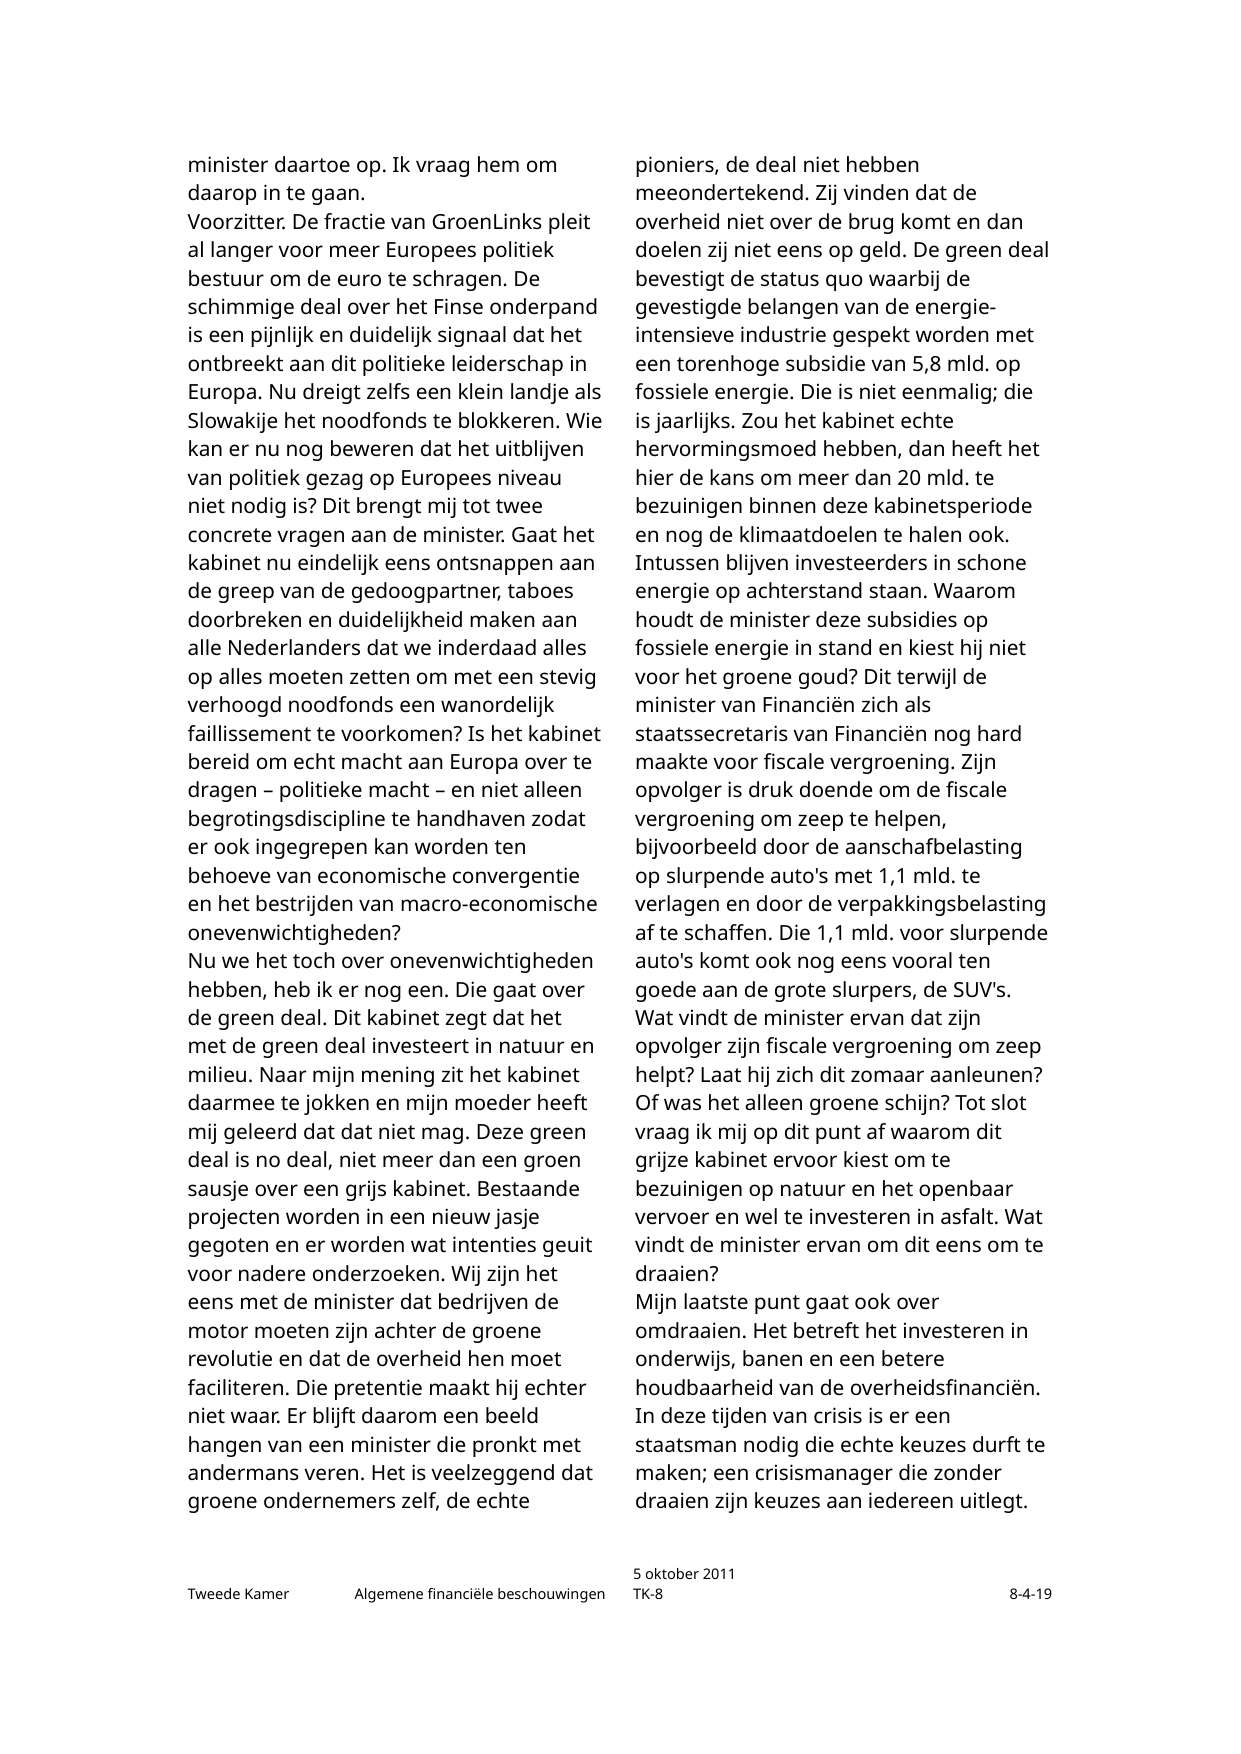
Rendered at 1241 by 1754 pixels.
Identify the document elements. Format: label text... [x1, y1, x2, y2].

text pioniers, de deal niet hebben meeondertekend. Zij vinden dat de overheid niet over de brug komt en dan doelen zij niet eens op geld. De green deal bevestigt de status quo waarbij de gevestigde belangen van de energie-intensieve industrie gespekt worden met een torenhoge subsidie van 5,8 mld. op fossiele energie. Die is niet eenmalig; die is jaarlijks. Zou het kabinet echte hervormingsmoed hebben, dan heeft het hier de kans om meer dan 20 mld. te bezuinigen binnen deze kabinetsperiode en nog de klimaatdoelen te halen ook. Intussen blijven investeerders in schone energie op achterstand staan. Waarom houdt de minister deze subsidies op fossiele energie in stand en kiest hij niet voor het groene goud? Dit terwijl de minister van Financiën zich als staatssecretaris van Financiën nog hard maakte voor fiscale vergroening. Zijn opvolger is druk doende om de fiscale vergroening om zeep te helpen, bijvoorbeeld door de aanschafbelasting op slurpende auto's met 1,1 mld. te verlagen en door de verpakkingsbelasting af te schaffen. Die 1,1 mld. voor slurpende auto's komt ook nog eens vooral ten goede aan de grote slurpers, de SUV's. Wat vindt de minister ervan dat zijn opvolger zijn fiscale vergroening om zeep helpt? Laat hij zich dit zomaar aanleunen? Of was het alleen groene schijn? Tot slot vraag ik mij op dit punt af waarom dit grijze kabinet ervoor kiest om te bezuinigen op natuur en het openbaar vervoer en wel te investeren in asfalt. Wat vindt de minister ervan om dit eens om te draaien? [635, 150, 1053, 1287]
text Mijn laatste punt gaat ook over omdraaien. Het betreft het investeren in onderwijs, banen en een betere houdbaarheid van de overheidsfinanciën. In deze tijden van crisis is er een staatsman nodig die echte keuzes durft te maken; een crisismanager die zonder draaien zijn keuzes aan iedereen uitlegt. [635, 1287, 1053, 1515]
text Nu we het toch over onevenwichtigheden hebben, heb ik er nog een. Die gaat over de green deal. Dit kabinet zegt dat het met de green deal investeert in natuur en milieu. Naar mijn mening zit het kabinet daarmee te jokken en mijn moeder heeft mij geleerd dat dat niet mag. Deze green deal is no deal, niet meer dan een groen sausje over een grijs kabinet. Bestaande projecten worden in een nieuw jasje gegoten en er worden wat intenties geuit voor nadere onderzoeken. Wij zijn het eens met de minister dat bedrijven de motor moeten zijn achter de groene revolutie en dat de overheid hen moet faciliteren. Die pretentie maakt hij echter niet waar. Er blijft daarom een beeld hangen van een minister die pronkt met andermans veren. Het is veelzeggend dat groene ondernemers zelf, de echte [187, 946, 605, 1515]
text Voorzitter. De fractie van GroenLinks pleit al langer voor meer Europees politiek bestuur om de euro te schragen. De schimmige deal over het Finse onderpand is een pijnlijk en duidelijk signaal dat het ontbreekt aan dit politieke leiderschap in Europa. Nu dreigt zelfs een klein landje als Slowakije het noodfonds te blokkeren. Wie kan er nu nog beweren dat het uitblijven van politiek gezag op Europees niveau niet nodig is? Dit brengt mij tot twee concrete vragen aan de minister. Gaat het kabinet nu eindelijk eens ontsnappen aan de greep van de gedoogpartner, taboes doorbreken en duidelijkheid maken aan alle Nederlanders dat we inderdaad alles op alles moeten zetten om met een stevig verhoogd noodfonds een wanordelijk faillissement te voorkomen? Is het kabinet bereid om echt macht aan Europa over te dragen – politieke macht – en niet alleen begrotingsdiscipline te handhaven zodat er ook ingegrepen kan worden ten behoeve van economische convergentie en het bestrijden van macro-economische onevenwichtigheden? [187, 207, 605, 946]
text minister daartoe op. Ik vraag hem om daarop in te gaan. [187, 150, 605, 207]
